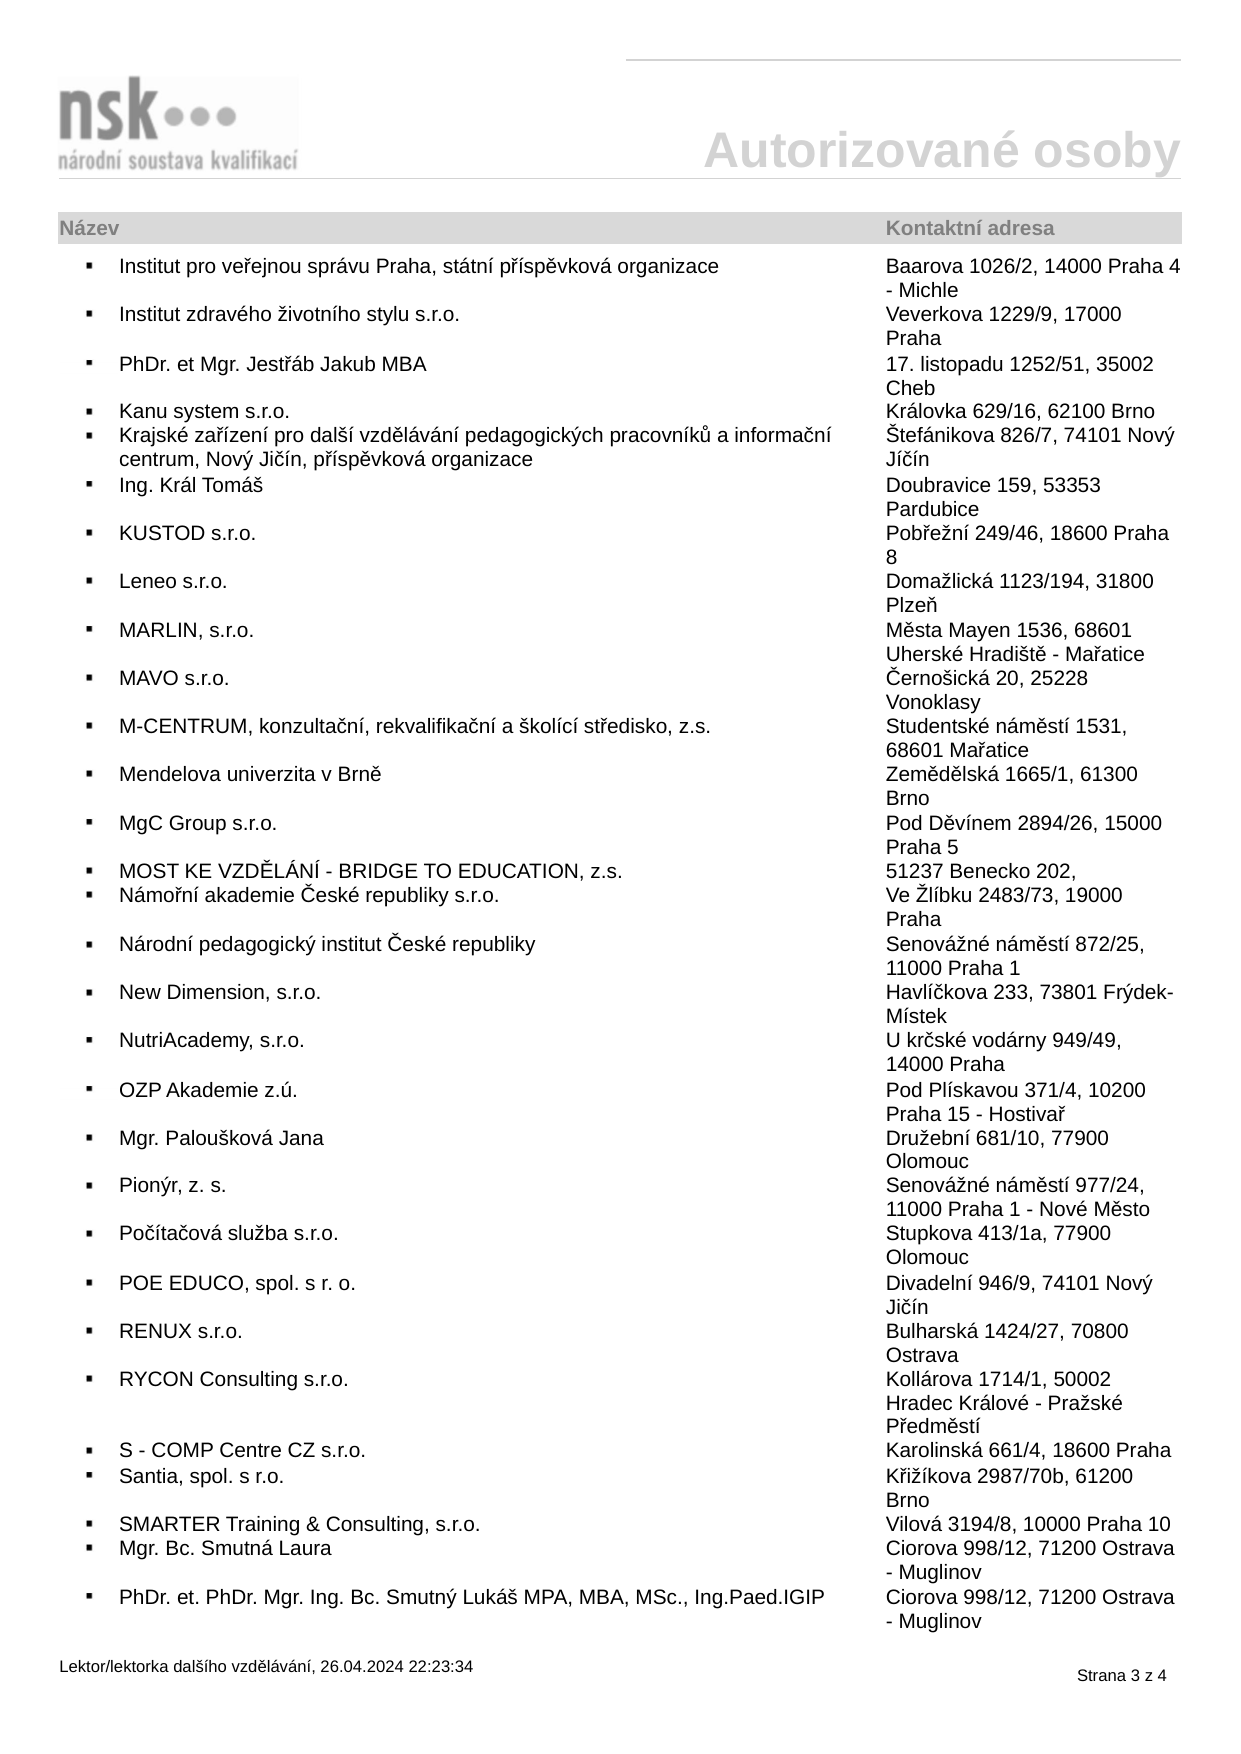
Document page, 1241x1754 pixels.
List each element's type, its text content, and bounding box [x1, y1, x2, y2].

table_cell [618, 1247, 626, 1271]
table_cell [1167, 1633, 1181, 1657]
table_cell MARLIN, s.r.o. [119, 618, 886, 642]
picture [59, 1511, 119, 1560]
table_cell [59, 1150, 119, 1173]
table_cell [626, 835, 860, 859]
table_cell Veverkova 1229/9, 17000 Praha [886, 302, 1181, 351]
table_cell Ve Žlíbku 2483/73, 19000 Praha [886, 883, 1181, 932]
table_cell Národní pedagogický institut České republiky [119, 932, 886, 956]
table_cell Námořní akademie České republiky s.r.o. [119, 883, 886, 908]
table_cell [119, 328, 481, 351]
picture [59, 1270, 119, 1295]
table_cell [626, 1054, 860, 1077]
picture [59, 1438, 119, 1487]
table_cell [860, 1295, 886, 1318]
table_cell [119, 196, 481, 212]
table_cell [860, 1392, 886, 1438]
table_cell [119, 1054, 481, 1077]
table_cell [618, 690, 626, 714]
table_cell 17. listopadu 1252/51, 35002 Cheb [886, 351, 1181, 399]
table_cell [618, 546, 626, 568]
table_cell [626, 739, 860, 762]
picture [59, 1028, 119, 1052]
table_cell [626, 1247, 860, 1271]
table_cell [59, 244, 119, 254]
table_cell [860, 1054, 886, 1077]
table_cell NutriAcademy, s.r.o. [119, 1028, 886, 1053]
table_cell Zemědělská 1665/1, 61300 Brno [886, 762, 1181, 811]
picture [59, 932, 119, 957]
table_cell Pod Děvínem 2894/26, 15000 Praha 5 [886, 811, 1181, 859]
table_cell [481, 1295, 617, 1318]
table_cell [119, 835, 481, 859]
table_cell [481, 196, 617, 212]
table_cell Domažlická 1123/194, 31800 Plzeň [886, 569, 1181, 618]
table_cell [860, 908, 886, 932]
picture [59, 1125, 119, 1150]
table_cell [860, 1247, 886, 1271]
table_cell [481, 1488, 617, 1512]
table_cell [860, 1006, 886, 1028]
table_cell [886, 1633, 1167, 1657]
picture [59, 1366, 119, 1391]
table_cell [860, 280, 886, 302]
table_cell [626, 1344, 860, 1366]
table_cell [481, 642, 617, 666]
table_cell Senovážné náměstí 872/25, 11000 Praha 1 [886, 932, 1181, 980]
table_cell [119, 739, 481, 762]
table_cell [481, 1199, 617, 1221]
table_cell [119, 1149, 481, 1173]
table_cell [618, 1149, 626, 1173]
table_cell POE EDUCO, spol. s r. o. [119, 1271, 886, 1294]
table_cell [618, 594, 626, 618]
table_cell [481, 835, 617, 859]
table_cell Karolinská 661/4, 18600 Praha [886, 1438, 1181, 1464]
picture [57, 59, 619, 172]
table_cell [860, 690, 886, 714]
table_cell [481, 172, 617, 178]
table_cell [119, 594, 481, 618]
table_cell RENUX s.r.o. [119, 1319, 886, 1344]
table_cell [119, 244, 481, 254]
picture [59, 617, 119, 641]
table_cell [481, 375, 617, 399]
picture [59, 665, 119, 690]
table_cell [59, 1295, 119, 1318]
table_cell [59, 448, 119, 472]
table_cell Křižíkova 2987/70b, 61200 Brno [886, 1464, 1181, 1512]
picture [59, 254, 119, 278]
table_cell Kanu system s.r.o. [119, 399, 886, 423]
table_cell Studentské náměstí 1531, 68601 Mařatice [886, 714, 1181, 762]
picture [59, 858, 119, 907]
table_cell [59, 1344, 119, 1366]
table_cell [618, 1344, 626, 1366]
table_cell [626, 244, 860, 254]
table_cell Štefánikova 826/7, 74101 Nový Jíčín [886, 423, 1181, 473]
table_cell [618, 787, 626, 811]
table_cell [626, 690, 860, 714]
table_cell [119, 1488, 481, 1512]
table_cell [618, 196, 626, 212]
table_cell Santia, spol. s r.o. [119, 1464, 886, 1488]
table_cell [860, 1344, 886, 1366]
table_cell Mgr. Bc. Smutná Laura [119, 1536, 886, 1561]
table_cell [59, 1488, 119, 1511]
table_cell RYCON Consulting s.r.o. [119, 1366, 886, 1392]
table_cell Doubravice 159, 53353 Pardubice [886, 473, 1181, 521]
table_cell [119, 1392, 481, 1438]
table_cell [618, 1101, 626, 1125]
table_cell [119, 956, 481, 980]
table_cell [886, 244, 1167, 254]
table_cell [860, 1199, 886, 1221]
picture [59, 761, 119, 786]
table_cell [481, 739, 617, 762]
table_cell [860, 739, 886, 762]
table_cell [626, 1149, 860, 1173]
table_cell Města Mayen 1536, 68601 Uherské Hradiště - Mařatice [886, 618, 1181, 666]
table_cell MgC Group s.r.o. [119, 811, 886, 835]
table_cell [626, 196, 860, 212]
table_cell [59, 1054, 119, 1077]
table_cell [59, 196, 119, 212]
table_cell [860, 1561, 886, 1585]
table_cell Strana 3 z 4 [860, 1657, 1167, 1693]
table_cell [119, 908, 481, 932]
table_cell PhDr. et. PhDr. Mgr. Ing. Bc. Smutný Lukáš MPA, MBA, MSc., Ing.Paed.IGIP [119, 1585, 886, 1609]
picture [59, 302, 119, 326]
table_cell Pobřežní 249/46, 18600 Praha 8 [886, 521, 1181, 568]
table_cell [618, 956, 626, 980]
picture [59, 1585, 119, 1608]
table_cell [119, 1101, 481, 1125]
table_cell [59, 739, 119, 761]
table_cell Ciorova 998/12, 71200 Ostrava - Muglinov [886, 1585, 1181, 1633]
table_cell [626, 1295, 860, 1318]
table_cell [59, 328, 119, 351]
table_cell [626, 1633, 860, 1657]
table_cell [481, 1006, 617, 1028]
table_cell [59, 1101, 119, 1125]
table_cell [481, 1561, 617, 1585]
table_cell [59, 957, 119, 980]
table_cell Bulharská 1424/27, 70800 Ostrava [886, 1319, 1181, 1366]
table_cell [119, 1199, 481, 1221]
table_cell [618, 375, 626, 399]
table_cell Pod Plískavou 371/4, 10200 Praha 15 - Hostivař [886, 1078, 1181, 1125]
table_cell Název [60, 214, 885, 242]
table_cell OZP Akademie z.ú. [119, 1078, 886, 1101]
table_cell [860, 497, 886, 521]
table_cell [59, 1199, 119, 1221]
table_cell [860, 244, 886, 254]
table_cell Baarova 1026/2, 14000 Praha 4 - Michle [886, 254, 1181, 302]
table_cell Ciorova 998/12, 71200 Ostrava - Muglinov [886, 1536, 1181, 1585]
table_cell [119, 1609, 481, 1633]
table_cell [481, 328, 617, 351]
table_cell M-CENTRUM, konzultační, rekvalifikační a školící středisko, z.s. [119, 714, 886, 739]
table_cell [119, 546, 481, 568]
table_cell [618, 328, 626, 351]
table_cell [119, 642, 481, 666]
table_cell [481, 1392, 617, 1438]
table_cell [481, 1247, 617, 1271]
table_cell [481, 690, 617, 714]
table_cell [119, 1006, 481, 1028]
table_cell [1167, 1657, 1181, 1693]
table_cell U krčské vodárny 949/49, 14000 Praha [886, 1028, 1181, 1077]
table_cell S - COMP Centre CZ s.r.o. [119, 1438, 886, 1464]
table_cell [860, 787, 886, 811]
table_cell [626, 956, 860, 980]
table_cell [59, 497, 119, 520]
table_cell [59, 835, 119, 858]
table_cell [481, 1054, 617, 1077]
table_cell [119, 280, 481, 302]
table_cell [481, 956, 617, 980]
table_cell [59, 642, 119, 665]
table_cell [59, 280, 119, 302]
table_cell [119, 1633, 481, 1657]
table_cell [59, 1247, 119, 1270]
table_cell [626, 1488, 860, 1512]
picture [59, 472, 119, 496]
table_cell Divadelní 946/9, 74101 Nový Jičín [886, 1271, 1181, 1318]
table_cell [59, 594, 119, 617]
table_cell [481, 1149, 617, 1173]
table_cell [860, 328, 886, 351]
table_cell Ing. Král Tomáš [119, 473, 886, 497]
table_cell [618, 1561, 626, 1585]
picture [59, 1173, 119, 1198]
picture [59, 399, 119, 448]
picture [59, 351, 119, 374]
table_cell [119, 787, 481, 811]
table_cell Kollárova 1714/1, 50002 Hradec Králové - Pražské Předměstí [886, 1366, 1181, 1438]
table_cell [626, 908, 860, 932]
table_cell [481, 594, 617, 618]
table_cell [618, 172, 626, 178]
table_cell Havlíčkova 233, 73801 Frýdek-Místek [886, 980, 1181, 1028]
table_cell [618, 1199, 626, 1221]
table_cell MAVO s.r.o. [119, 666, 886, 690]
table_cell [860, 1149, 886, 1173]
table_cell [119, 1247, 481, 1271]
table_cell [59, 787, 119, 811]
table_cell [626, 546, 860, 568]
table_cell [59, 1006, 119, 1028]
table_cell [1167, 244, 1181, 254]
table_cell [59, 179, 1181, 196]
table_cell [860, 1633, 886, 1657]
table_cell [626, 1101, 860, 1125]
table_cell [626, 1392, 860, 1438]
table_cell Krajské zařízení pro další vzdělávání pedagogických pracovníků a informační centrum, Nový Jičín, příspěvková organizace [119, 423, 886, 473]
table_cell [119, 375, 481, 399]
picture [59, 1221, 119, 1246]
table_cell [1167, 196, 1181, 212]
table_cell [860, 642, 886, 666]
table_cell [860, 546, 886, 568]
table_cell [119, 690, 481, 714]
table_cell Institut pro veřejnou správu Praha, státní příspěvková organizace [119, 254, 886, 279]
table_cell [59, 1392, 119, 1438]
table_cell [626, 280, 860, 302]
table_cell [626, 375, 860, 399]
table_cell Počítačová služba s.r.o. [119, 1221, 886, 1247]
table_cell [119, 497, 481, 521]
table_cell [119, 1295, 481, 1318]
table_cell [626, 1609, 860, 1633]
table_cell [481, 280, 617, 302]
table_cell [481, 908, 617, 932]
table_cell [626, 497, 860, 521]
table_cell [618, 1054, 626, 1077]
table_cell [59, 908, 119, 932]
table_cell [860, 835, 886, 859]
table_cell [618, 244, 626, 254]
table_cell [618, 1392, 626, 1438]
table_cell Mendelova univerzita v Brně [119, 762, 886, 787]
table_cell [618, 642, 626, 666]
table_cell Mgr. Paloušková Jana [119, 1125, 886, 1149]
table_cell [626, 1199, 860, 1221]
picture [59, 568, 119, 593]
table_cell [481, 1609, 617, 1633]
table_cell [59, 1561, 119, 1585]
picture [59, 520, 119, 545]
table_cell [626, 642, 860, 666]
table_cell [626, 787, 860, 811]
table_cell [618, 1295, 626, 1318]
table_cell Královka 629/16, 62100 Brno [886, 399, 1181, 423]
table_cell [59, 690, 119, 713]
table_cell Černošická 20, 25228 Vonoklasy [886, 666, 1181, 714]
table_cell Družební 681/10, 77900 Olomouc [886, 1125, 1181, 1173]
table_cell New Dimension, s.r.o. [119, 980, 886, 1006]
table_cell SMARTER Training & Consulting, s.r.o. [119, 1512, 886, 1536]
table_cell [618, 1609, 626, 1633]
picture [59, 713, 119, 738]
table_cell MOST KE VZDĚLÁNÍ - BRIDGE TO EDUCATION, z.s. [119, 859, 886, 883]
table_cell Autorizované osoby [626, 61, 1181, 178]
table_cell [59, 375, 119, 399]
table_cell [481, 1344, 617, 1366]
table_cell [860, 594, 886, 618]
table_cell [618, 739, 626, 762]
table_cell Vilová 3194/8, 10000 Praha 10 [886, 1512, 1181, 1536]
table_cell [119, 1344, 481, 1366]
table_cell [119, 172, 481, 178]
table_cell [481, 1101, 617, 1125]
table_cell [618, 835, 626, 859]
table_cell [618, 280, 626, 302]
table_cell [59, 172, 119, 178]
table_cell KUSTOD s.r.o. [119, 521, 886, 546]
table_cell [481, 497, 617, 521]
table_cell [860, 1488, 886, 1512]
table_cell [626, 328, 860, 351]
table_cell [481, 244, 617, 254]
table_cell [59, 1609, 119, 1633]
table_cell [619, 59, 626, 172]
table_cell [618, 1488, 626, 1512]
table_cell Stupkova 413/1a, 77900 Olomouc [886, 1221, 1181, 1271]
table_cell [481, 1633, 617, 1657]
table_cell 51237 Benecko 202, [886, 859, 1181, 883]
table_cell [618, 497, 626, 521]
table_cell [886, 196, 1167, 212]
table_cell [618, 1006, 626, 1028]
table_cell [59, 1633, 119, 1657]
table_cell [59, 546, 119, 568]
table_cell PhDr. et Mgr. Jestřáb Jakub MBA [119, 351, 886, 375]
table_cell [626, 594, 860, 618]
table_cell [626, 1006, 860, 1028]
table_cell [481, 546, 617, 568]
table_cell [860, 956, 886, 980]
table_cell [860, 1101, 886, 1125]
table_cell Institut zdravého životního stylu s.r.o. [119, 302, 886, 327]
table_cell Leneo s.r.o. [119, 569, 886, 594]
table_cell [860, 196, 886, 212]
table_cell [119, 1561, 481, 1585]
picture [59, 811, 119, 834]
picture [59, 1077, 119, 1100]
table_cell Senovážné náměstí 977/24, 11000 Praha 1 - Nové Město [886, 1173, 1181, 1221]
table_cell [618, 908, 626, 932]
table_cell Lektor/lektorka dalšího vzdělávání, 26.04.2024 22:23:34 [59, 1657, 860, 1693]
table_cell [626, 1561, 860, 1585]
table_cell Pionýr, z. s. [119, 1173, 886, 1199]
table_cell Kontaktní adresa [886, 214, 1180, 242]
table_cell [618, 1633, 626, 1657]
picture [59, 1318, 119, 1343]
picture [59, 980, 119, 1005]
table_cell [481, 787, 617, 811]
table_cell [860, 375, 886, 399]
table_cell [860, 1609, 886, 1633]
